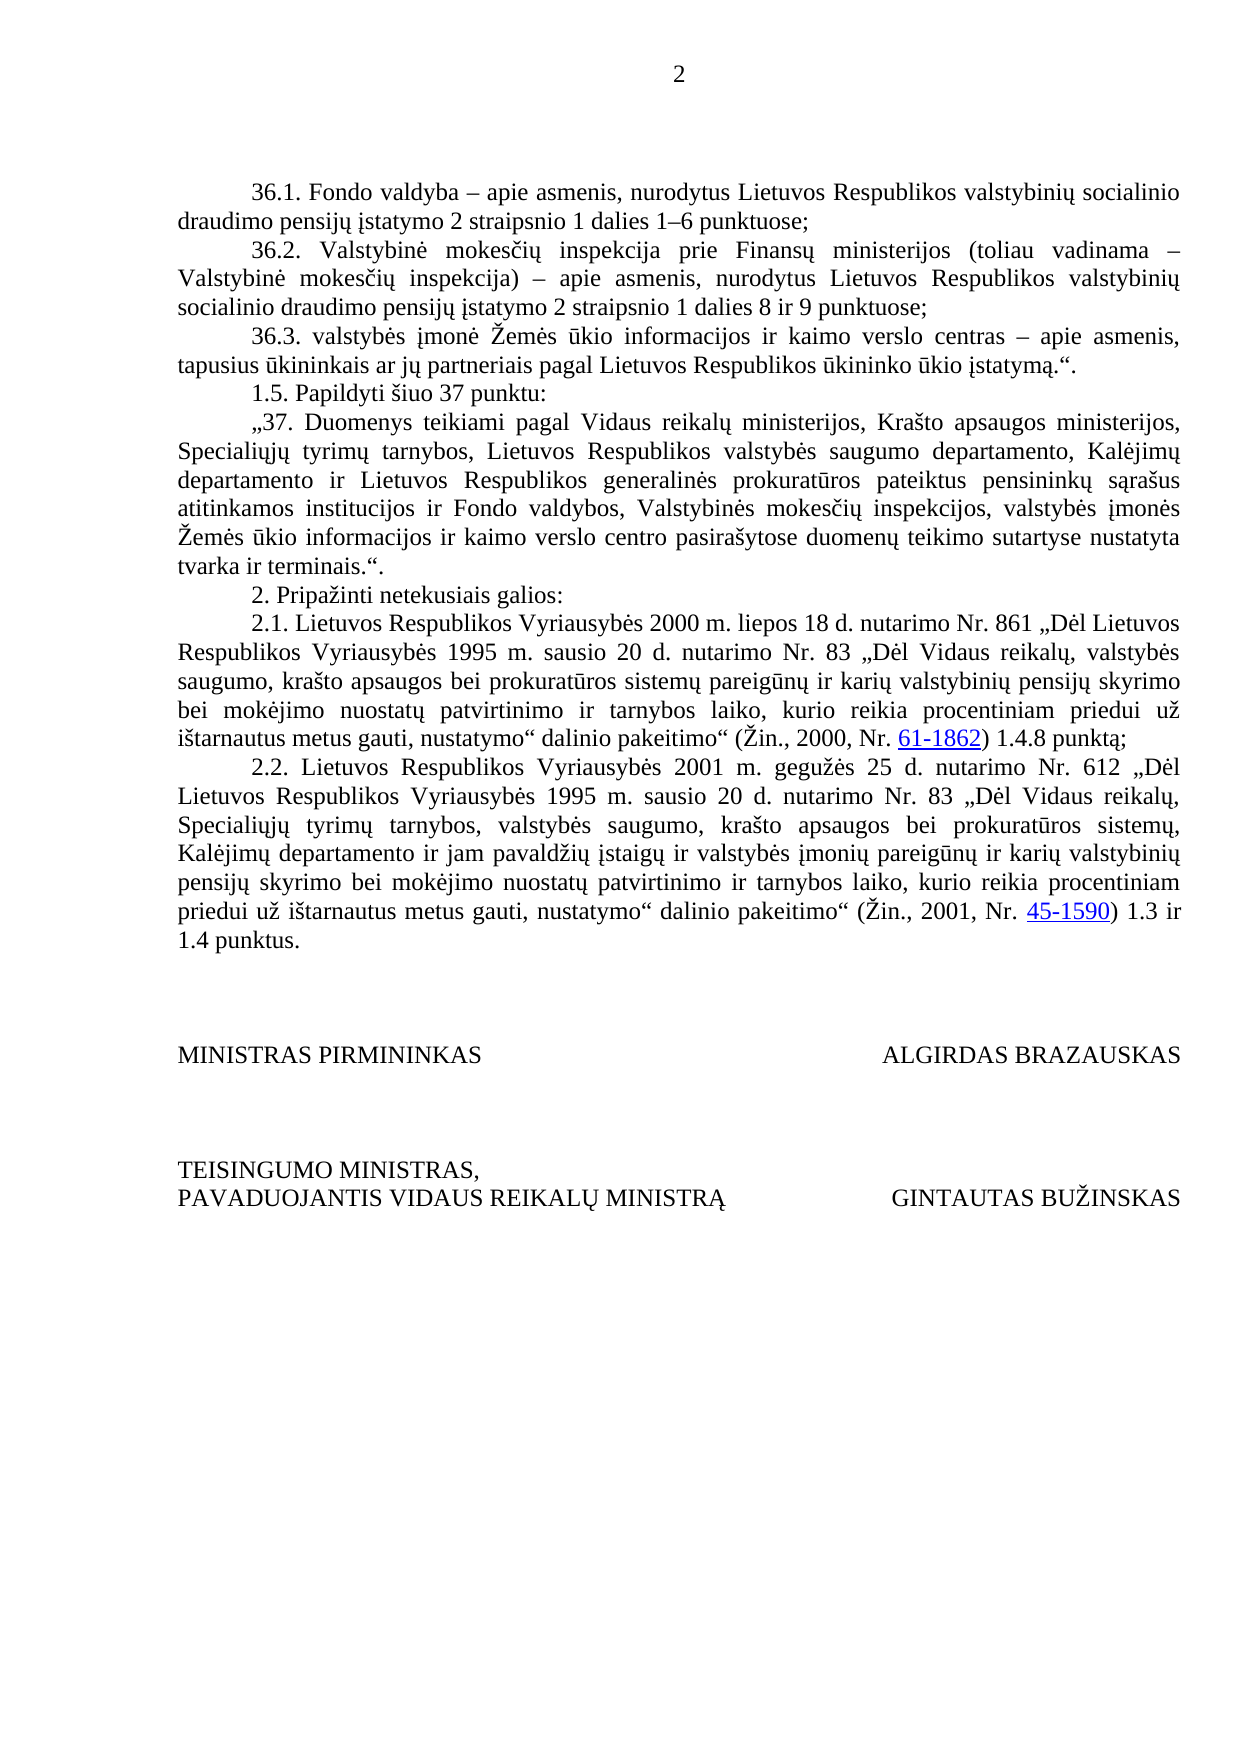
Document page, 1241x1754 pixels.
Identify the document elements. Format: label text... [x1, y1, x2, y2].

text PAVADUOJANTIS VIDAUS REIKALŲ MINISTRĄ GINTAUTAS BUŽINSKAS [177, 1183, 1181, 1212]
text „37. Duomenys teikiami pagal Vidaus reikalų ministerijos, Krašto apsaugos ministerijos, Specialiųjų tyrimų tarnybos, Lietuvos Respublikos valstybės saugumo departamento, Kalėjimų departamento ir Lietuvos Respublikos generalinės prokuratūros pateiktus pensininkų sąrašus atitinkamos institucijos ir Fondo valdybos, Valstybinės mokesčių inspekcijos, valstybės įmonės Žemės ūkio informacijos ir kaimo verslo centro pasirašytose duomenų teikimo sutartyse nustatyta tvarka ir terminais.“. [177, 407, 1181, 580]
text TEISINGUMO MINISTRAS, [177, 1155, 1181, 1183]
text 2. Pripažinti netekusiais galios: [177, 580, 1181, 608]
text 36.2. Valstybinė mokesčių inspekcija prie Finansų ministerijos (toliau vadinama – Valstybinė mokesčių inspekcija) – apie asmenis, nurodytus Lietuvos Respublikos valstybinių socialinio draudimo pensijų įstatymo 2 straipsnio 1 dalies 8 ir 9 punktuose; [177, 235, 1181, 321]
text MINISTRAS PIRMININKAS ALGIRDAS BRAZAUSKAS [177, 1040, 1181, 1068]
text 2.1. Lietuvos Respublikos Vyriausybės 2000 m. liepos 18 d. nutarimo Nr. 861 „Dėl Lietuvos Respublikos Vyriausybės 1995 m. sausio 20 d. nutarimo Nr. 83 „Dėl Vidaus reikalų, valstybės saugumo, krašto apsaugos bei prokuratūros sistemų pareigūnų ir karių valstybinių pensijų skyrimo bei mokėjimo nuostatų patvirtinimo ir tarnybos laiko, kurio reikia procentiniam priedui už ištarnautus metus gauti, nustatymo“ dalinio pakeitimo“ (Žin., 2000, Nr. 61-1862) 1.4.8 punktą; [177, 608, 1181, 752]
text 1.5. Papildyti šiuo 37 punktu: [177, 378, 1181, 407]
text 2.2. Lietuvos Respublikos Vyriausybės 2001 m. gegužės 25 d. nutarimo Nr. 612 „Dėl Lietuvos Respublikos Vyriausybės 1995 m. sausio 20 d. nutarimo Nr. 83 „Dėl Vidaus reikalų, Specialiųjų tyrimų tarnybos, valstybės saugumo, krašto apsaugos bei prokuratūros sistemų, Kalėjimų departamento ir jam pavaldžių įstaigų ir valstybės įmonių pareigūnų ir karių valstybinių pensijų skyrimo bei mokėjimo nuostatų patvirtinimo ir tarnybos laiko, kurio reikia procentiniam priedui už ištarnautus metus gauti, nustatymo“ dalinio pakeitimo“ (Žin., 2001, Nr. 45-1590) 1.3 ir 1.4 punktus. [177, 752, 1181, 953]
text 36.1. Fondo valdyba – apie asmenis, nurodytus Lietuvos Respublikos valstybinių socialinio draudimo pensijų įstatymo 2 straipsnio 1 dalies 1–6 punktuose; [177, 177, 1181, 235]
text 36.3. valstybės įmonė Žemės ūkio informacijos ir kaimo verslo centras – apie asmenis, tapusius ūkininkais ar jų partneriais pagal Lietuvos Respublikos ūkininko ūkio įstatymą.“. [177, 321, 1181, 378]
